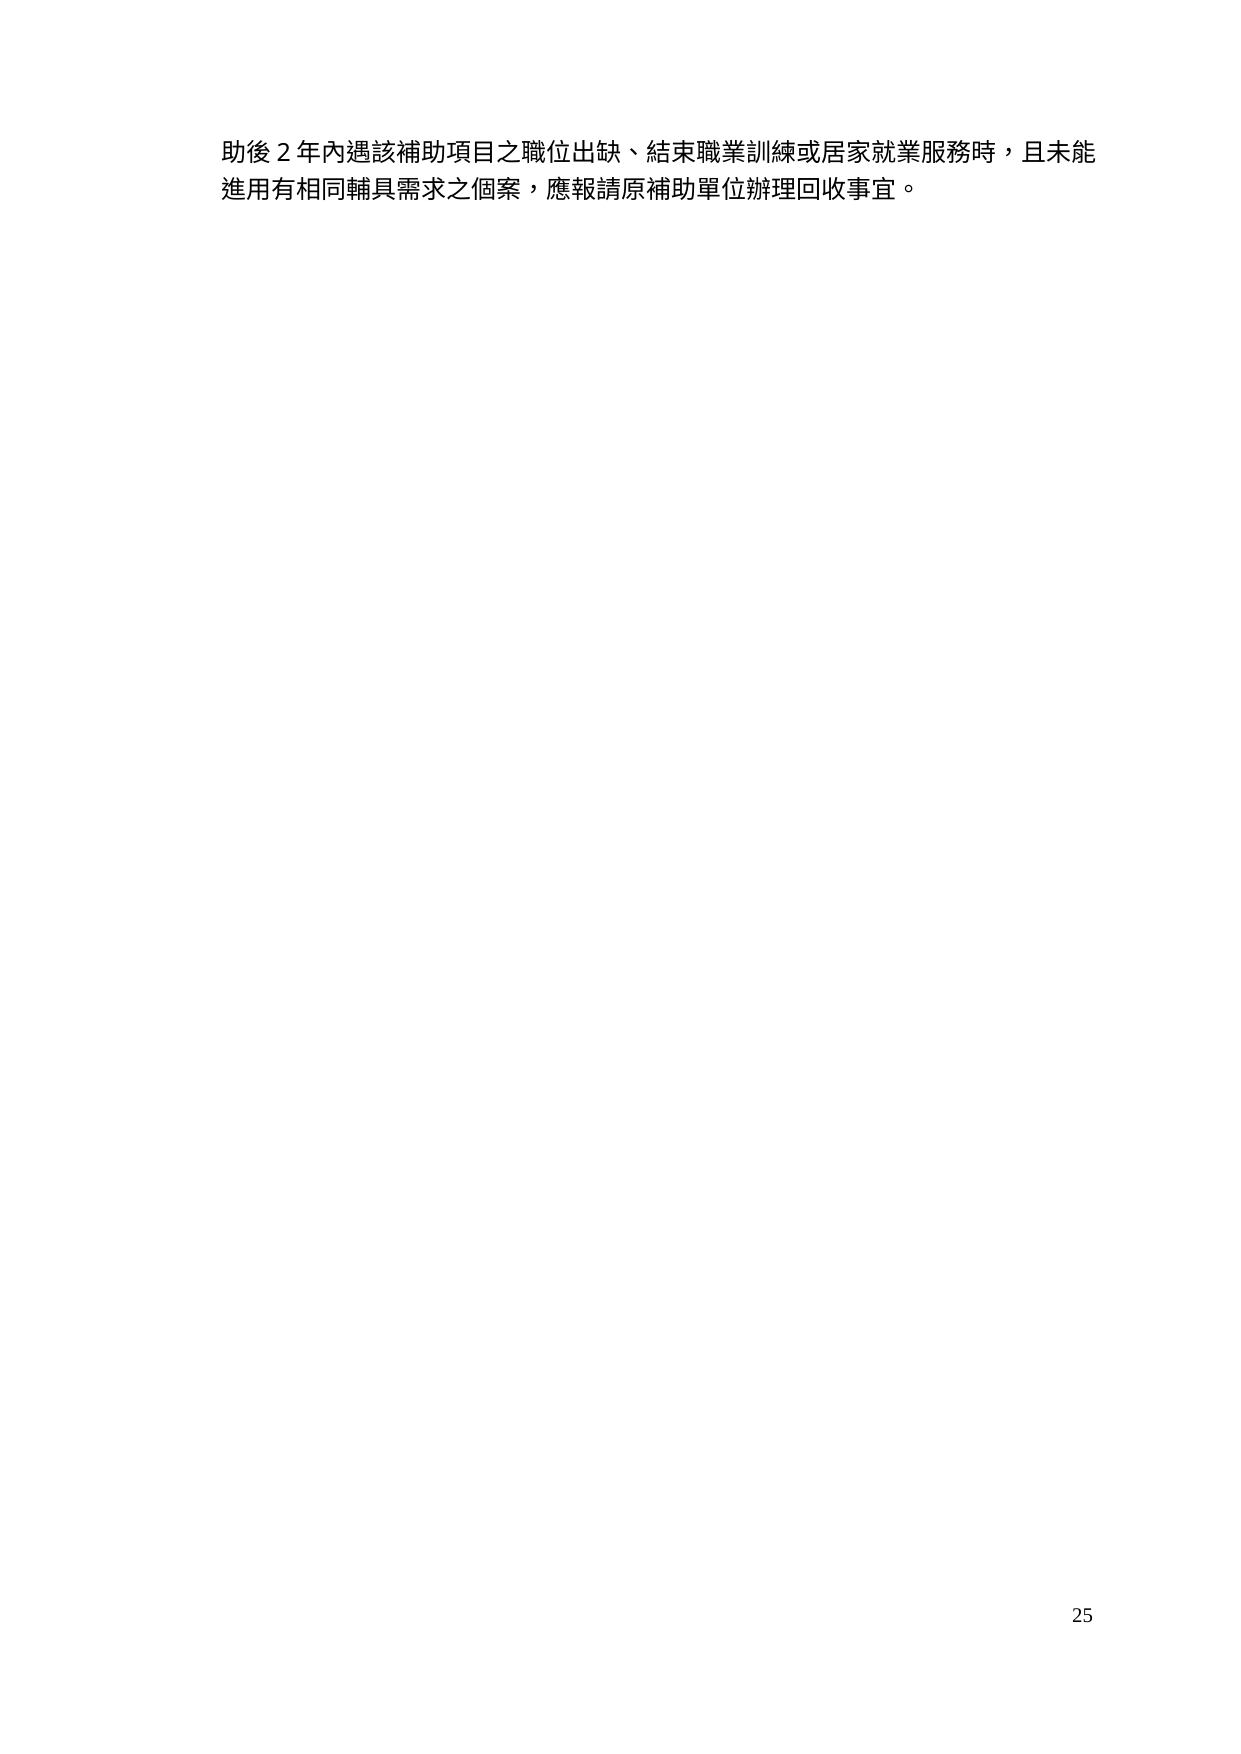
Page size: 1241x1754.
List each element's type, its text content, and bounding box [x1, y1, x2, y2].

text 助後2年內遇該補助項目之職位出缺、結束職業訓練或居家就業服務時，且未能進用有相同輔具需求之個案，應報請原補助單位辦理回收事宜。 [148, 133, 1096, 205]
